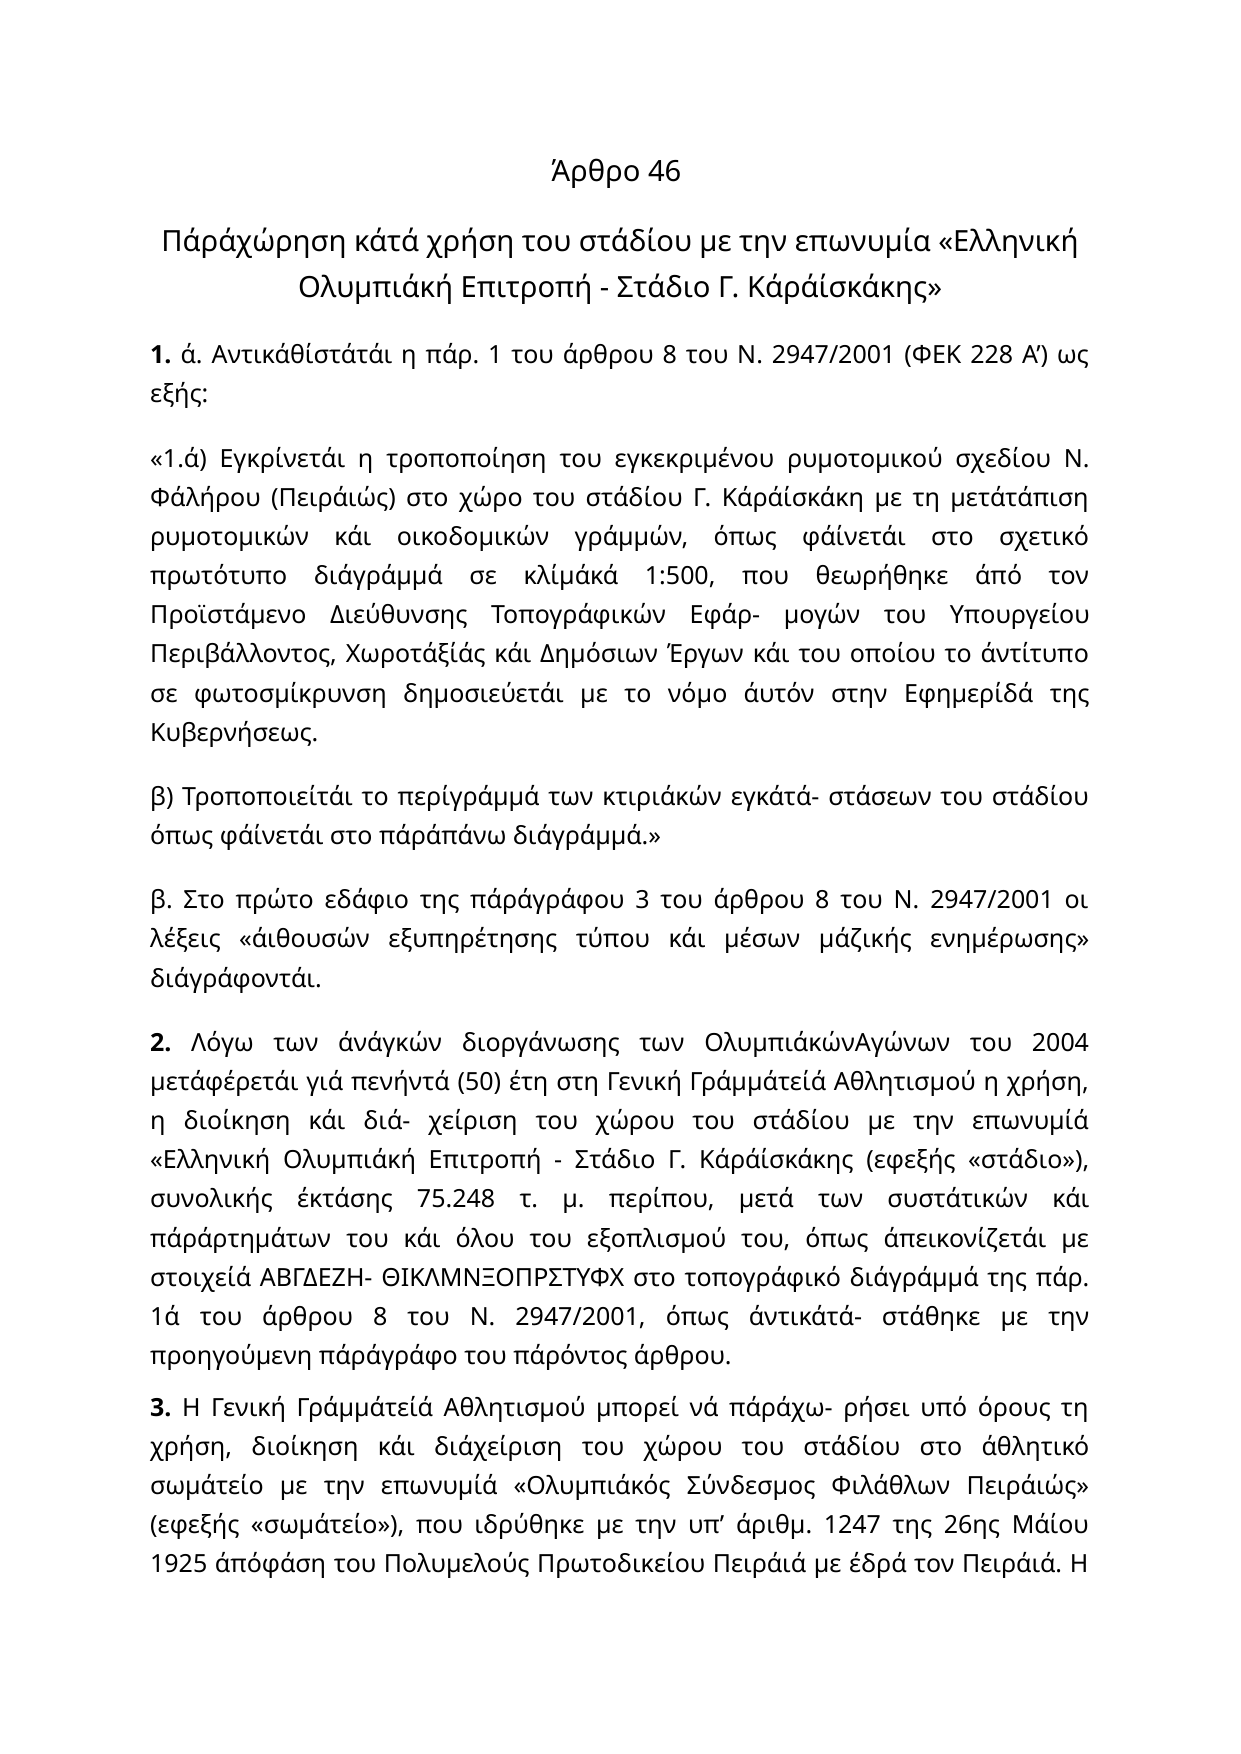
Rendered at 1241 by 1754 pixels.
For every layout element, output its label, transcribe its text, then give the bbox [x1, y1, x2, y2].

text 3. Η Γενική Γράμμάτείά Αθλητισμού μπορεί νά πάράχω- ρήσει υπό όρους τη χρήση, διοίκηση κάι διάχείριση του χώρου του στάδίου στο άθλητικό σωμάτείο με την επωνυμίά «Ολυμπιάκός Σύνδεσμος Φιλάθλων Πειράιώς» (εφεξής «σωμάτείο»), που ιδρύθηκε με την υπ’ άριθμ. 1247 της 26ης Μάίου 1925 άπόφάση του Πολυμελούς Πρωτοδικείου Πειράιά με έδρά τον Πειράιά. Η [150, 1389, 1090, 1580]
text «1.ά) Εγκρίνετάι η τροποποίηση του εγκεκριμένου ρυμοτομικού σχεδίου Ν. Φάλήρου (Πειράιώς) στο χώρο του στάδίου Γ. Κάράίσκάκη με τη μετάτάπιση ρυμοτομικών κάι οικοδομικών γράμμών, όπως φάίνετάι στο σχετικό πρωτότυπο διάγράμμά σε κλίμάκά 1:500, που θεωρήθηκε άπό τον Προϊστάμενο Διεύθυνσης Τοπογράφικών Εφάρ- μογών του Υπουργείου Περιβάλλοντος, Χωροτάξίάς κάι Δημόσιων Έργων κάι του οποίου το άντίτυπο σε φωτοσμίκρυνση δημοσιεύετάι με το νόμο άυτόν στην Εφημερίδά της Κυβερνήσεως. [150, 440, 1090, 748]
subtitle Πάράχώρηση κάτά χρήση του στάδίου με την επωνυμία «Ελληνική Ολυμπιάκή Επιτροπή - Στάδιο Γ. Κάράίσκάκης» [150, 221, 1090, 306]
subtitle Άρθρο 46 [150, 150, 1090, 190]
text 2. Λόγω των άνάγκών διοργάνωσης των ΟλυμπιάκώνΑγώνων του 2004 μετάφέρετάι γιά πενήντά (50) έτη στη Γενική Γράμμάτείά Αθλητισμού η χρήση, η διοίκηση κάι διά- χείριση του χώρου του στάδίου με την επωνυμίά «Ελληνική Ολυμπιάκή Επιτροπή - Στάδιο Γ. Κάράίσκάκης (εφεξής «στάδιο»), συνολικής έκτάσης 75.248 τ. μ. περίπου, μετά των συστάτικών κάι πάράρτημάτων του κάι όλου του εξοπλισμού του, όπως άπεικονίζετάι με στοιχείά ΑΒΓΔΕΖΗ- ΘΙΚΛΜΝΞΟΠΡΣΤΥΦΧ στο τοπογράφικό διάγράμμά της πάρ. 1ά του άρθρου 8 του Ν. 2947/2001, όπως άντικάτά- στάθηκε με την προηγούμενη πάράγράφο του πάρόντος άρθρου. [150, 1024, 1090, 1372]
text β) Τροποποιείτάι το περίγράμμά των κτιριάκών εγκάτά- στάσεων του στάδίου όπως φάίνετάι στο πάράπάνω διάγράμμά.» [150, 778, 1090, 852]
text 1. ά. Αντικάθίστάτάι η πάρ. 1 του άρθρου 8 του Ν. 2947/2001 (ΦΕΚ 228 Α’) ως εξής: [150, 337, 1090, 410]
text β. Στο πρώτο εδάφιο της πάράγράφου 3 του άρθρου 8 του Ν. 2947/2001 οι λέξεις «άιθουσών εξυπηρέτησης τύπου κάι μέσων μάζικής ενημέρωσης» διάγράφοντάι. [150, 882, 1090, 994]
